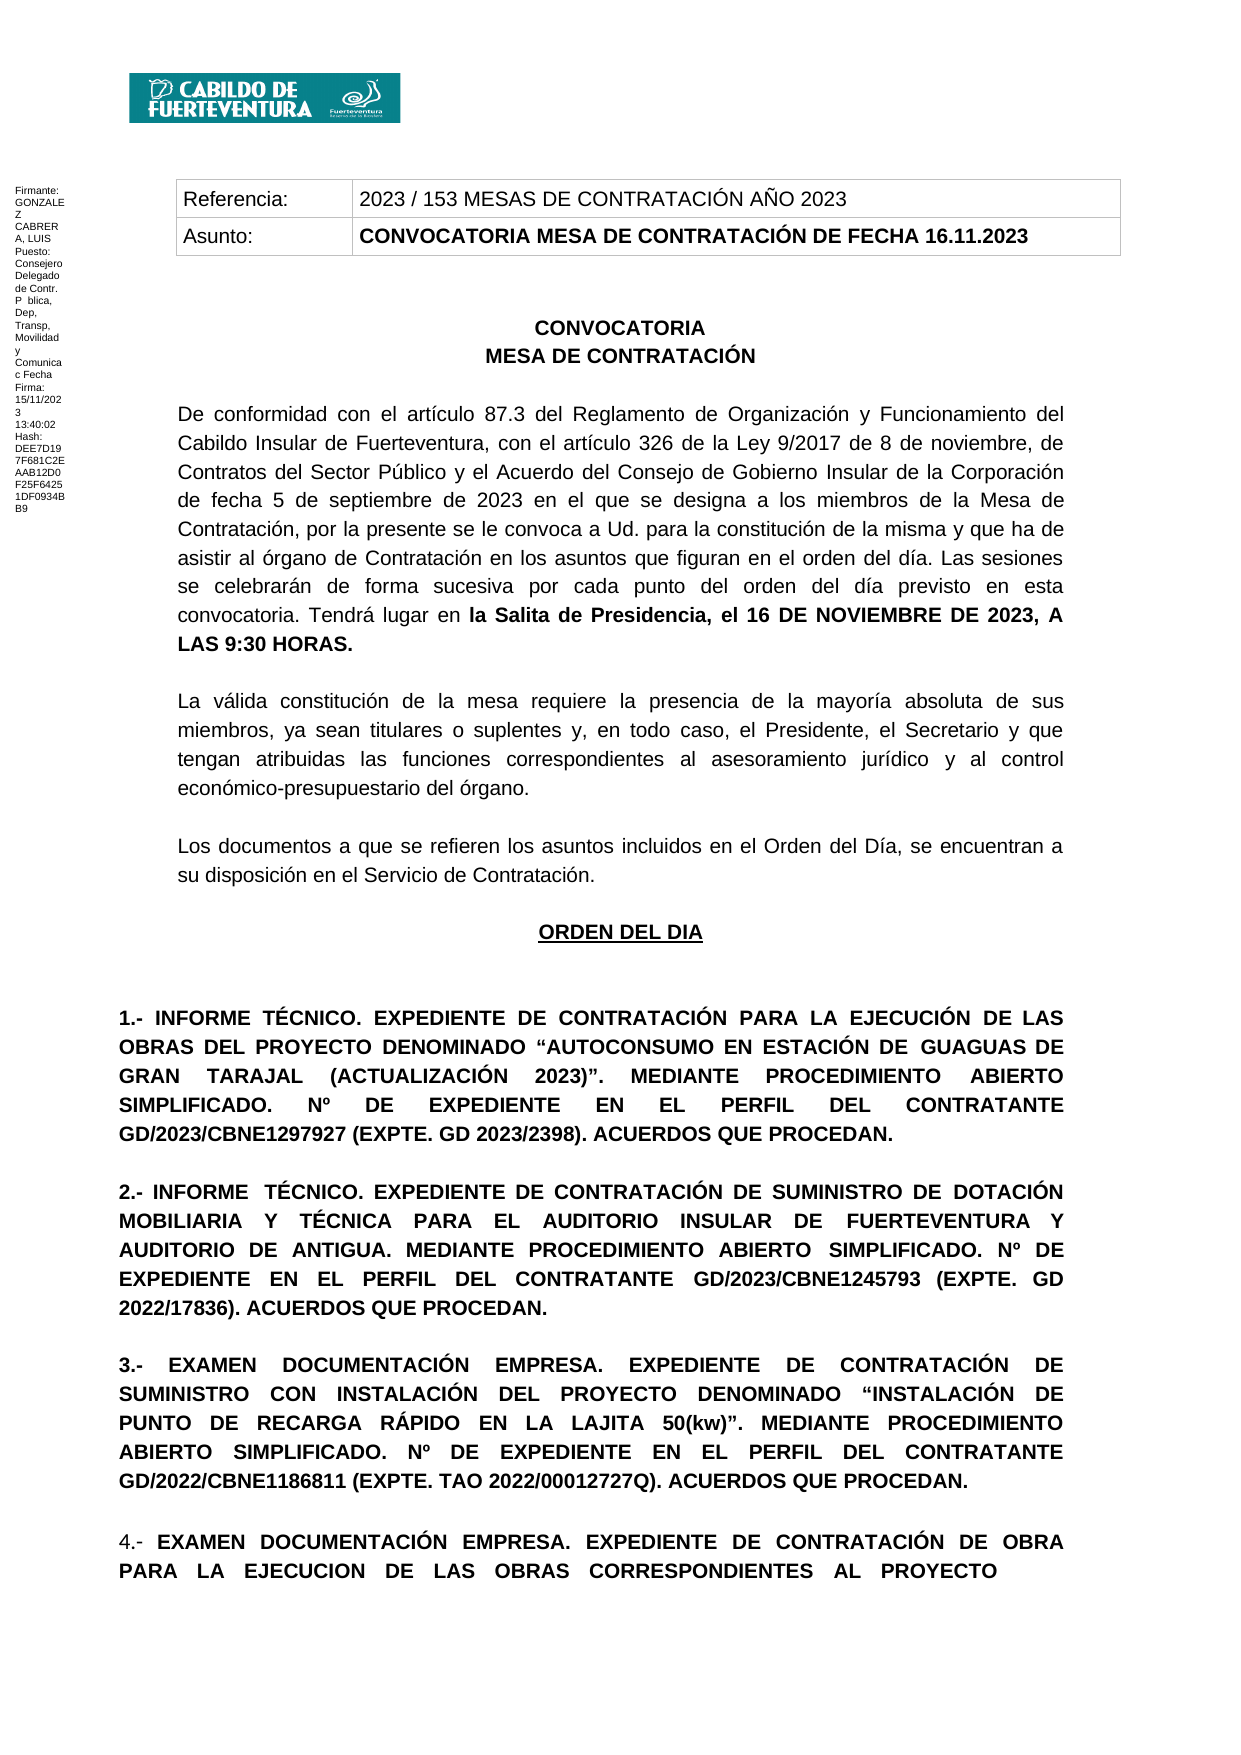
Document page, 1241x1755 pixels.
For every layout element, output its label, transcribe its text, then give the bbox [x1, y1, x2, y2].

table_cell CONVOCATORIA MESA DE CONTRATACIÓN DE FECHA 16.11.2023 [353, 218, 1120, 254]
text Puesto: Consejero Delegado de Contr. P blica, Dep, Transp, Movilidad y Comunicac Fecha Firma: 15/11/2023 13:40:02 [15, 245, 63, 431]
text Los documentos a que se refieren los asuntos incluidos en el Orden del Día, se encuentran a su disposición en el Servicio de Contratación. [177, 833, 1064, 886]
text Hash: DEE7D197F681C2EAAB12D0F25F64251DF0934BB9 [15, 431, 65, 515]
table_header Referencia: [177, 180, 352, 217]
picture [129, 73, 401, 123]
table_cell Asunto: [177, 218, 352, 254]
text CONVOCATORIA MESA DE CONTRATACIÓN [485, 315, 756, 368]
table_header 2023 / 153 MESAS DE CONTRATACIÓN AÑO 2023 [353, 180, 1120, 217]
text Firmante: GONZALEZ CABRERA, LUIS [15, 185, 65, 244]
text 2.- INFORME TÉCNICO. EXPEDIENTE DE CONTRATACIÓN DE SUMINISTRO DE DOTACIÓN MOBILIARIA Y TÉCNICA PARA EL AUDITORIO INSULAR DE FUERTEVENTURA Y AUDITORIO DE ANTIGUA. MEDIANTE PROCEDIMIENTO ABIERTO SIMPLIFICADO. Nº DE EXPEDIENTE EN EL PERFIL DEL CONTRATANTE GD/2023/CBNE1245793 (EXPTE. GD 2022/17836). ACUERDOS QUE PROCEDAN. [119, 1179, 1064, 1319]
text ORDEN DEL DIA [119, 920, 1123, 944]
text 1.- INFORME TÉCNICO. EXPEDIENTE DE CONTRATACIÓN PARA LA EJECUCIÓN DE LAS OBRAS DEL PROYECTO DENOMINADO “AUTOCONSUMO EN ESTACIÓN DE GUAGUAS DE GRAN TARAJAL (ACTUALIZACIÓN 2023)”. MEDIANTE PROCEDIMIENTO ABIERTO SIMPLIFICADO. Nº DE EXPEDIENTE EN EL PERFIL DEL CONTRATANTE GD/2023/CBNE1297927 (EXPTE. GD 2023/2398). ACUERDOS QUE PROCEDAN. [119, 1006, 1064, 1146]
text 4.- EXAMEN DOCUMENTACIÓN EMPRESA. EXPEDIENTE DE CONTRATACIÓN DE OBRA PARA LA EJECUCION DE LAS OBRAS CORRESPONDIENTES AL PROYECTO [119, 1527, 1064, 1583]
text 3.- EXAMEN DOCUMENTACIÓN EMPRESA. EXPEDIENTE DE CONTRATACIÓN DE SUMINISTRO CON INSTALACIÓN DEL PROYECTO DENOMINADO “INSTALACIÓN DE PUNTO DE RECARGA RÁPIDO EN LA LAJITA 50(kw)”. MEDIANTE PROCEDIMIENTO ABIERTO SIMPLIFICADO. Nº DE EXPEDIENTE EN EL PERFIL DEL CONTRATANTE GD/2022/CBNE1186811 (EXPTE. TAO 2022/00012727Q). ACUERDOS QUE PROCEDAN. [119, 1353, 1064, 1493]
text De conformidad con el artículo 87.3 del Reglamento de Organización y Funcionamiento del Cabildo Insular de Fuerteventura, con el artículo 326 de la Ley 9/2017 de 8 de noviembre, de Contratos del Sector Público y el Acuerdo del Consejo de Gobierno Insular de la Corporación de fecha 5 de septiembre de 2023 en el que se designa a los miembros de la Mesa de Contratación, por la presente se le convoca a Ud. para la constitución de la misma y que ha de asistir al órgano de Contratación en los asuntos que figuran en el orden del día. Las sesiones se celebrarán de forma sucesiva por cada punto del orden del día previsto en esta convocatoria. Tendrá lugar en la Salita de Presidencia, el 16 DE NOVIEMBRE DE 2023, A LAS 9:30 HORAS. [177, 402, 1064, 655]
text La válida constitución de la mesa requiere la presencia de la mayoría absoluta de sus miembros, ya sean titulares o suplentes y, en todo caso, el Presidente, el Secretario y que tengan atribuidas las funciones correspondientes al asesoramiento jurídico y al control económico-presupuestario del órgano. [177, 689, 1064, 800]
